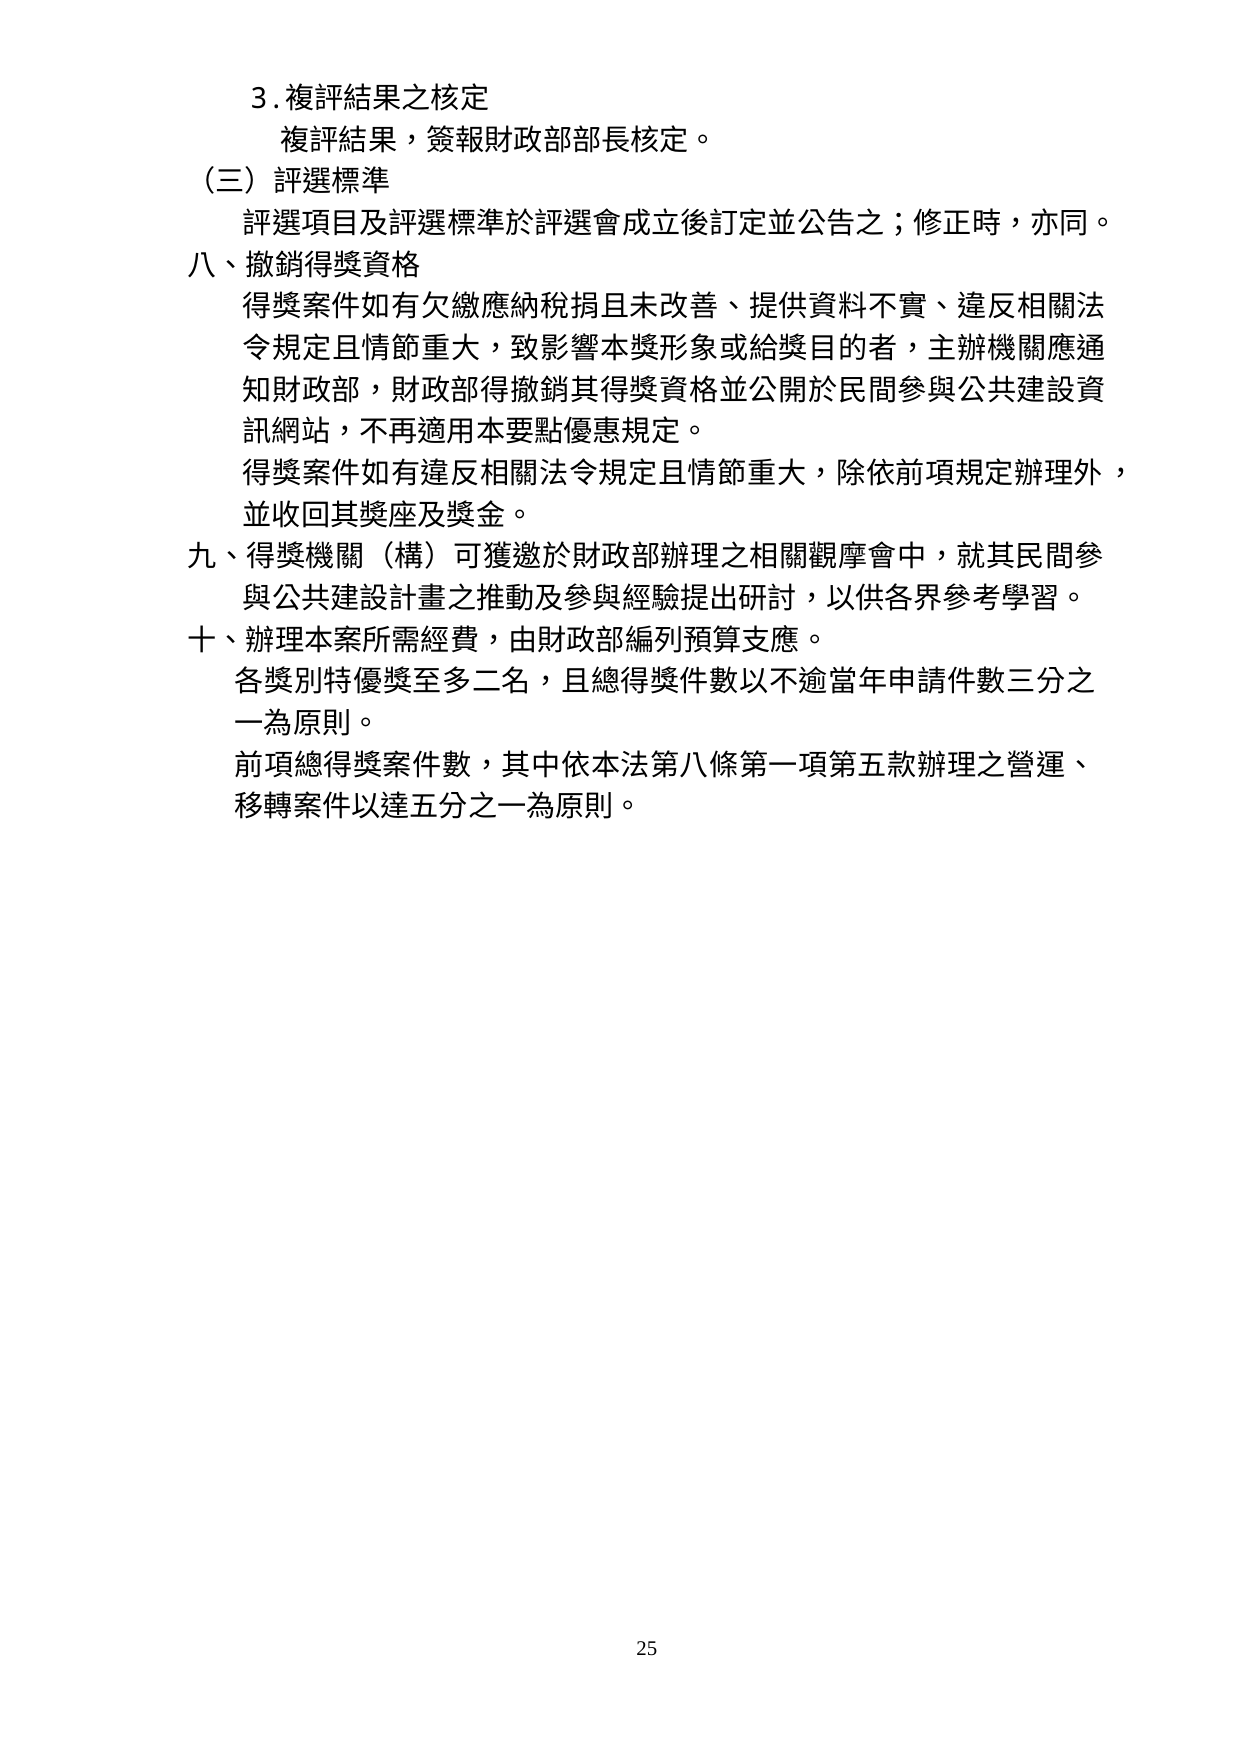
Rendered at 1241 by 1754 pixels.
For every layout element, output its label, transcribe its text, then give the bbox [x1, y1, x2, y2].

text （三）評選標準 [186, 158, 1106, 200]
text 八、撤銷得獎資格 [187, 242, 1106, 283]
text 得獎案件如有違反相關法令規定且情節重大，除依前項規定辦理外，並收回其奬座及獎金。 [242, 450, 1106, 533]
text 3.複評結果之核定 [250, 75, 1106, 117]
text 各獎別特優獎至多二名，且總得獎件數以不逾當年申請件數三分之一為原則。 [234, 658, 1097, 742]
text 複評結果，簽報財政部部長核定。 [280, 117, 1106, 158]
text 前項總得獎案件數，其中依本法第八條第一項第五款辦理之營運、移轉案件以達五分之一為原則。 [234, 742, 1097, 825]
text 九、得獎機關（構）可獲邀於財政部辦理之相關觀摩會中，就其民間參與公共建設計畫之推動及參與經驗提出研討，以供各界參考學習。 [187, 533, 1106, 617]
text 評選項目及評選標準於評選會成立後訂定並公告之；修正時，亦同。 [243, 200, 1106, 242]
text 得獎案件如有欠繳應納稅捐且未改善、提供資料不實、違反相關法令規定且情節重大，致影響本獎形象或給獎目的者，主辦機關應通知財政部，財政部得撤銷其得獎資格並公開於民間參與公共建設資訊網站，不再適用本要點優惠規定。 [242, 283, 1106, 450]
text 十、辦理本案所需經費，由財政部編列預算支應。 [187, 617, 1106, 658]
